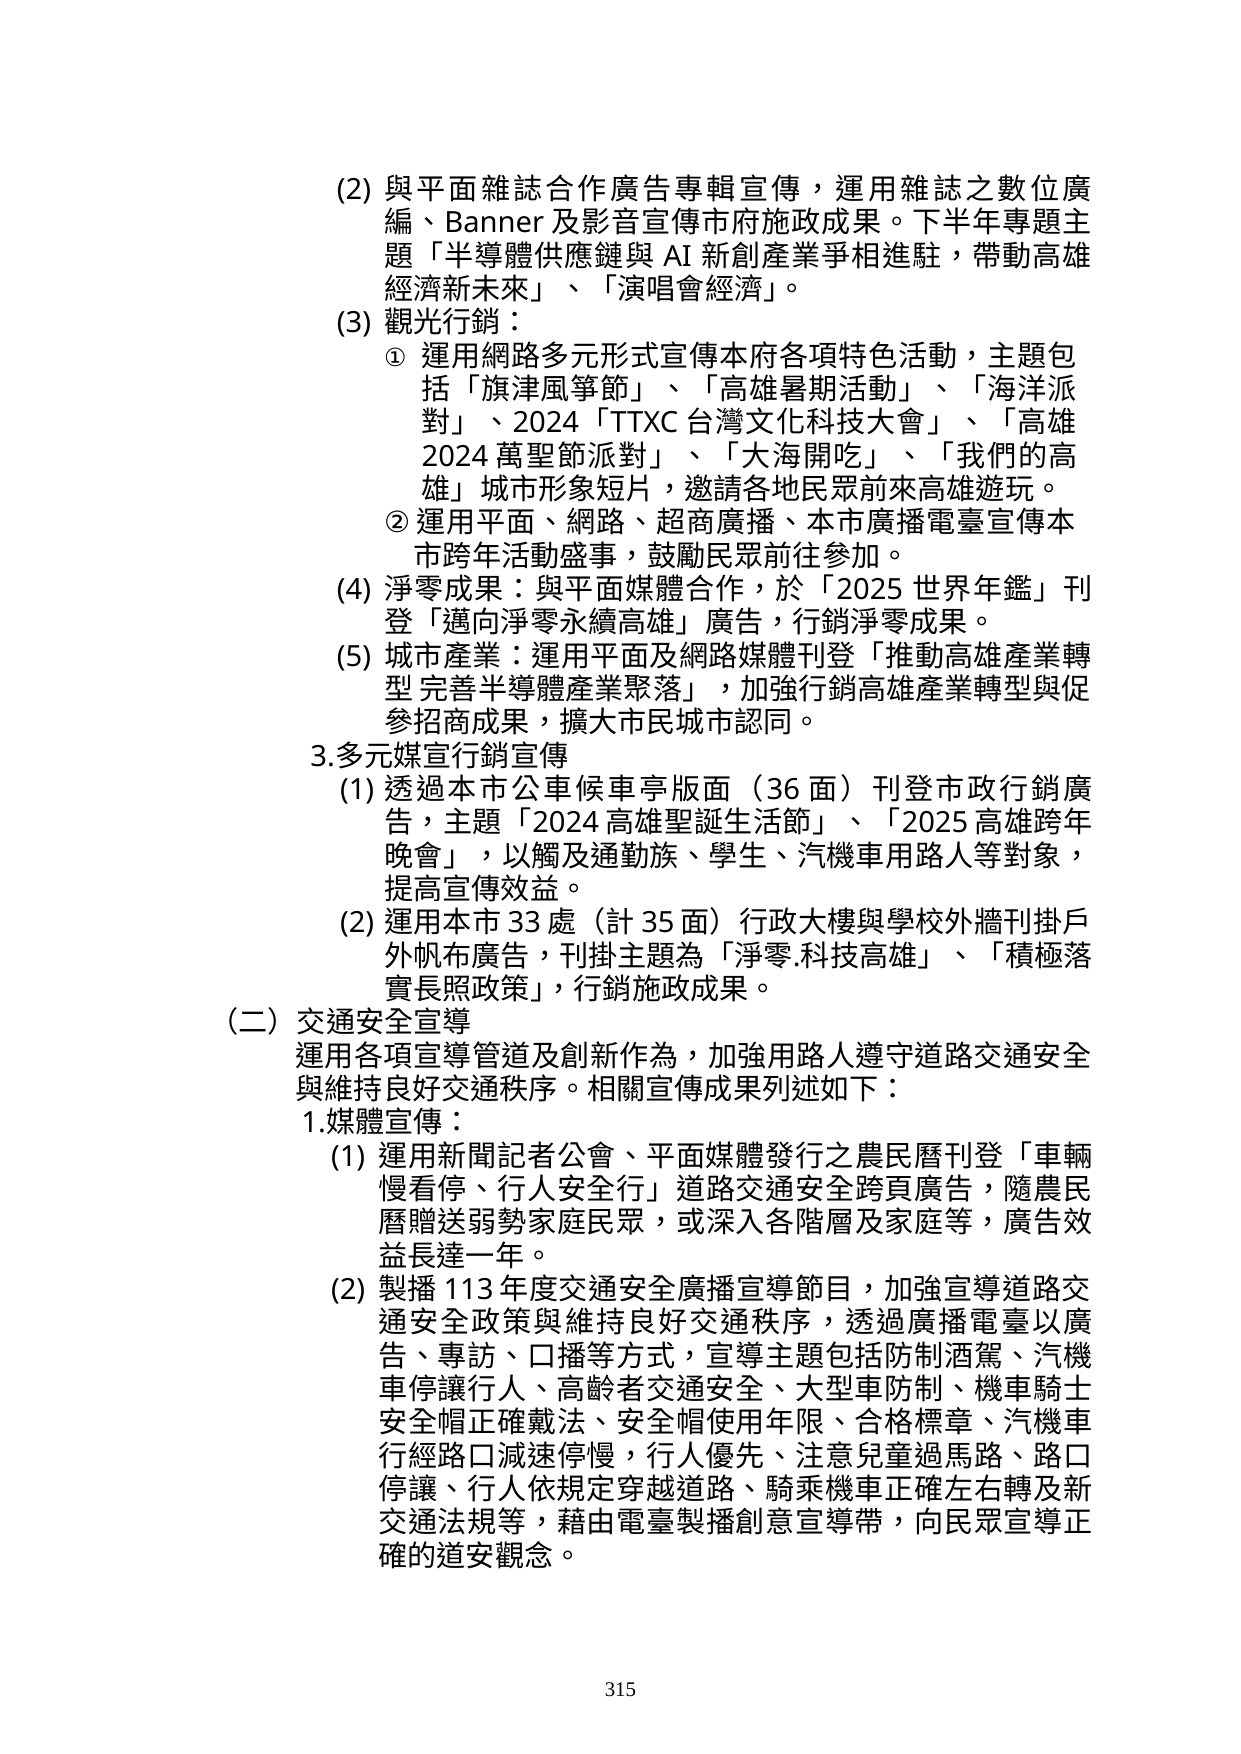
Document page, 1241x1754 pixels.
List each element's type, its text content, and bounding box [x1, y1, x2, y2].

list 製播113年度交通安全廣播宣導節目，加強宣導道路交通安全政策與維持良好交通秩序，透過廣播電臺以廣告、專訪、口播等方式，宣導主題包括防制酒駕、汽機車停讓行人、高齡者交通安全、大型車防制、機車騎士安全帽正確戴法、安全帽使用年限、合格標章、汽機車行經路口減速停慢，行人優先、注意兒童過馬路、路口停讓、行人依規定穿越道路、騎乘機車正確左右轉及新交通法規等，藉由電臺製播創意宣導帶，向民眾宣導正確的道安觀念。 [331, 1273, 1092, 1573]
list 淨零成果：與平面媒體合作，於「2025 世界年鑑」刊登「邁向淨零永續高雄」廣告，行銷淨零成果。 [337, 573, 1092, 639]
list 觀光行銷： [337, 306, 1092, 339]
text ②運用平面、網路、超商廣播、本市廣播電臺宣傳本市跨年活動盛事，鼓勵民眾前往參加。 [384, 506, 1078, 573]
text 1.媒體宣傳： [301, 1106, 1092, 1139]
text 運用各項宣導管道及創新作為，加強用路人遵守道路交通安全與維持良好交通秩序。相關宣傳成果列述如下： [295, 1039, 1092, 1106]
list 運用網路多元形式宣傳本府各項特色活動，主題包括「旗津風箏節」、「高雄暑期活動」、「海洋派對」、2024「TTXC台灣文化科技大會」、「高雄2024萬聖節派對」、「大海開吃」、「我們的高雄」城市形象短片，邀請各地民眾前來高雄遊玩。 [384, 339, 1078, 506]
text 3.多元媒宣行銷宣傳 [310, 739, 1092, 773]
list 與平面雜誌合作廣告專輯宣傳，運用雜誌之數位廣編、Banner及影音宣傳市府施政成果。下半年專題主題「半導體供應鏈與 AI 新創產業爭相進駐，帶動高雄經濟新未來」、「演唱會經濟」。 [337, 173, 1092, 306]
list 運用本市33處（計35面）行政大樓與學校外牆刊掛戶外帆布廣告，刊掛主題為「淨零.科技高雄」、「積極落實長照政策」，行銷施政成果。 [340, 906, 1092, 1006]
list 城市產業：運用平面及網路媒體刊登「推動高雄產業轉型 完善半導體產業聚落」，加強行銷高雄產業轉型與促參招商成果，擴大市民城市認同。 [337, 639, 1092, 739]
list 運用新聞記者公會、平面媒體發行之農民曆刊登「車輛慢看停、行人安全行」道路交通安全跨頁廣告，隨農民曆贈送弱勢家庭民眾，或深入各階層及家庭等，廣告效益長達一年。 [331, 1139, 1092, 1273]
list 透過本市公車候車亭版面（36面）刊登市政行銷廣告，主題「2024高雄聖誕生活節」、「2025高雄跨年晚會」，以觸及通勤族、學生、汽機車用路人等對象，提高宣傳效益。 [340, 773, 1092, 906]
text （二）交通安全宣導 [209, 1006, 1092, 1039]
